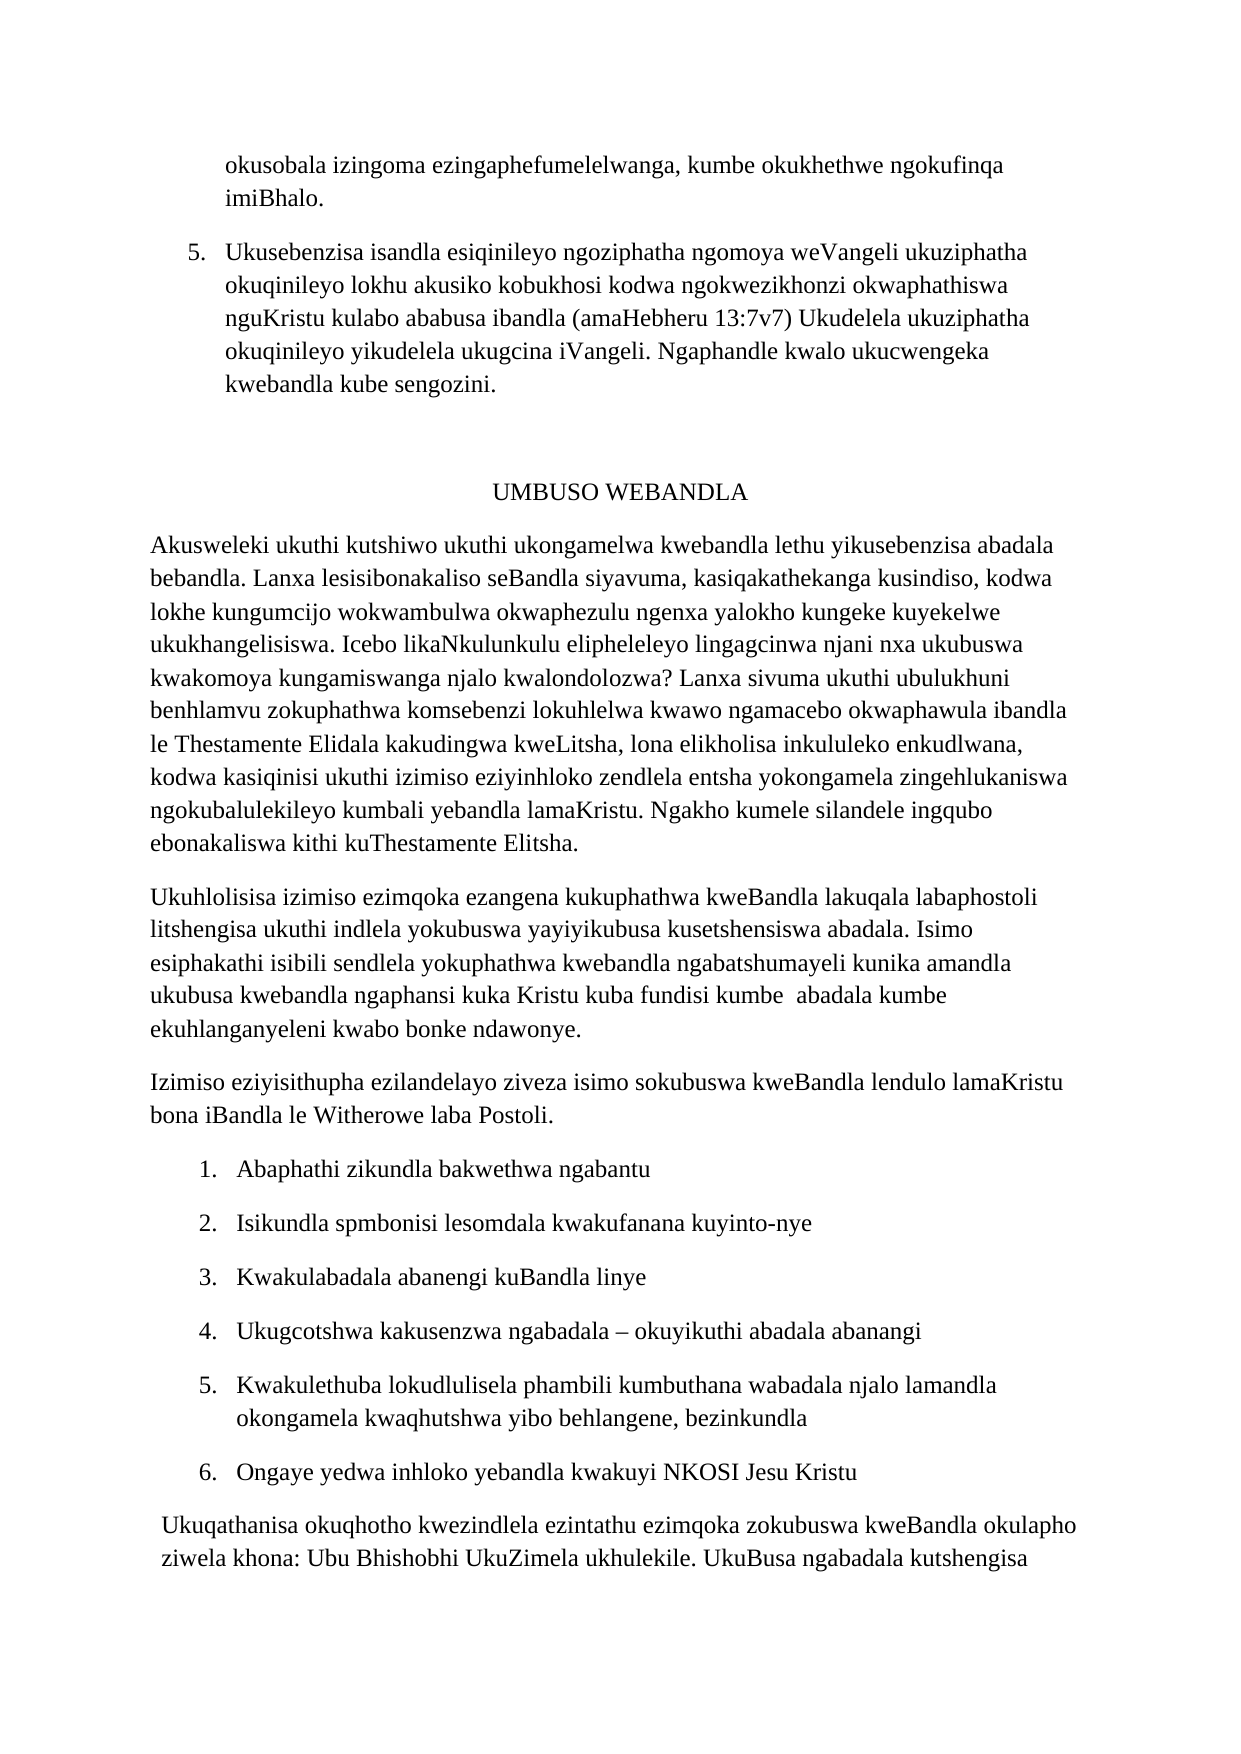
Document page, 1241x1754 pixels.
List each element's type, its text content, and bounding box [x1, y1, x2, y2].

text Akusweleki ukuthi kutshiwo ukuthi ukongamelwa kwebandla lethu yikusebenzisa abadala bebandla. Lanxa lesisibonakaliso seBandla siyavuma, kasiqakathekanga kusindiso, kodwa lokhe kungumcijo wokwambulwa okwaphezulu ngenxa yalokho kungeke kuyekelwe ukukhangelisiswa. Icebo likaNkulunkulu elipheleleyo lingagcinwa njani nxa ukubuswa kwakomoya kungamiswanga njalo kwalondolozwa? Lanxa sivuma ukuthi ubulukhuni benhlamvu zokuphathwa komsebenzi lokuhlelwa kwawo ngamacebo okwaphawula ibandla le Thestamente Elidala kakudingwa kweLitsha, lona elikholisa inkululeko enkudlwana, kodwa kasiqinisi ukuthi izimiso eziyinhloko zendlela entsha yokongamela zingehlukaniswa ngokubalulekileyo kumbali yebandla lamaKristu. Ngakho kumele silandele ingqubo ebonakaliswa kithi kuThestamente Elitsha. [150, 531, 1090, 856]
list Ongaye yedwa inhloko yebandla kwakuyi NKOSI Jesu Kristu [198, 1457, 1090, 1485]
list Abaphathi zikundla bakwethwa ngabantu [198, 1154, 1090, 1183]
list Kwakulabadala abanengi kuBandla linye [198, 1262, 1090, 1291]
text Ukuqathanisa okuqhotho kwezindlela ezintathu ezimqoka zokubuswa kweBandla okulapho ziwela khona: Ubu Bhishobhi UkuZimela ukhulekile. UkuBusa ngabadala kutshengisa [161, 1511, 1090, 1572]
text Izimiso eziyisithupha ezilandelayo ziveza isimo sokubuswa kweBandla lendulo lamaKristu bona iBandla le Witherowe laba Postoli. [150, 1067, 1090, 1129]
list Ukusebenzisa isandla esiqinileyo ngoziphatha ngomoya weVangeli ukuziphatha okuqinileyo lokhu akusiko kobukhosi kodwa ngokwezikhonzi okwaphathiswa nguKristu kulabo ababusa ibandla (amaHebheru 13:7v7) Ukudelela ukuziphatha okuqinileyo yikudelela ukugcina iVangeli. Ngaphandle kwalo ukucwengeka kwebandla kube sengozini. [187, 237, 1090, 398]
list Ukugcotshwa kakusenzwa ngabadala – okuyikuthi abadala abanangi [198, 1316, 1090, 1345]
list okusobala izingoma ezingaphefumelelwanga, kumbe okukhethwe ngokufinqa imiBhalo. [187, 150, 1090, 212]
list Kwakulethuba lokudlulisela phambili kumbuthana wabadala njalo lamandla okongamela kwaqhutshwa yibo behlangene, bezinkundla [198, 1370, 1090, 1432]
text Ukuhlolisisa izimiso ezimqoka ezangena kukuphathwa kweBandla lakuqala labaphostoli litshengisa ukuthi indlela yokubuswa yayiyikubusa kusetshensiswa abadala. Isimo esiphakathi isibili sendlela yokuphathwa kwebandla ngabatshumayeli kunika amandla ukubusa kwebandla ngaphansi kuka Kristu kuba fundisi kumbe abadala kumbe ekuhlanganyeleni kwabo bonke ndawonye. [150, 882, 1090, 1042]
list Isikundla spmbonisi lesomdala kwakufanana kuyinto-nye [198, 1208, 1090, 1237]
text UMBUSO WEBANDLA [150, 477, 1090, 505]
